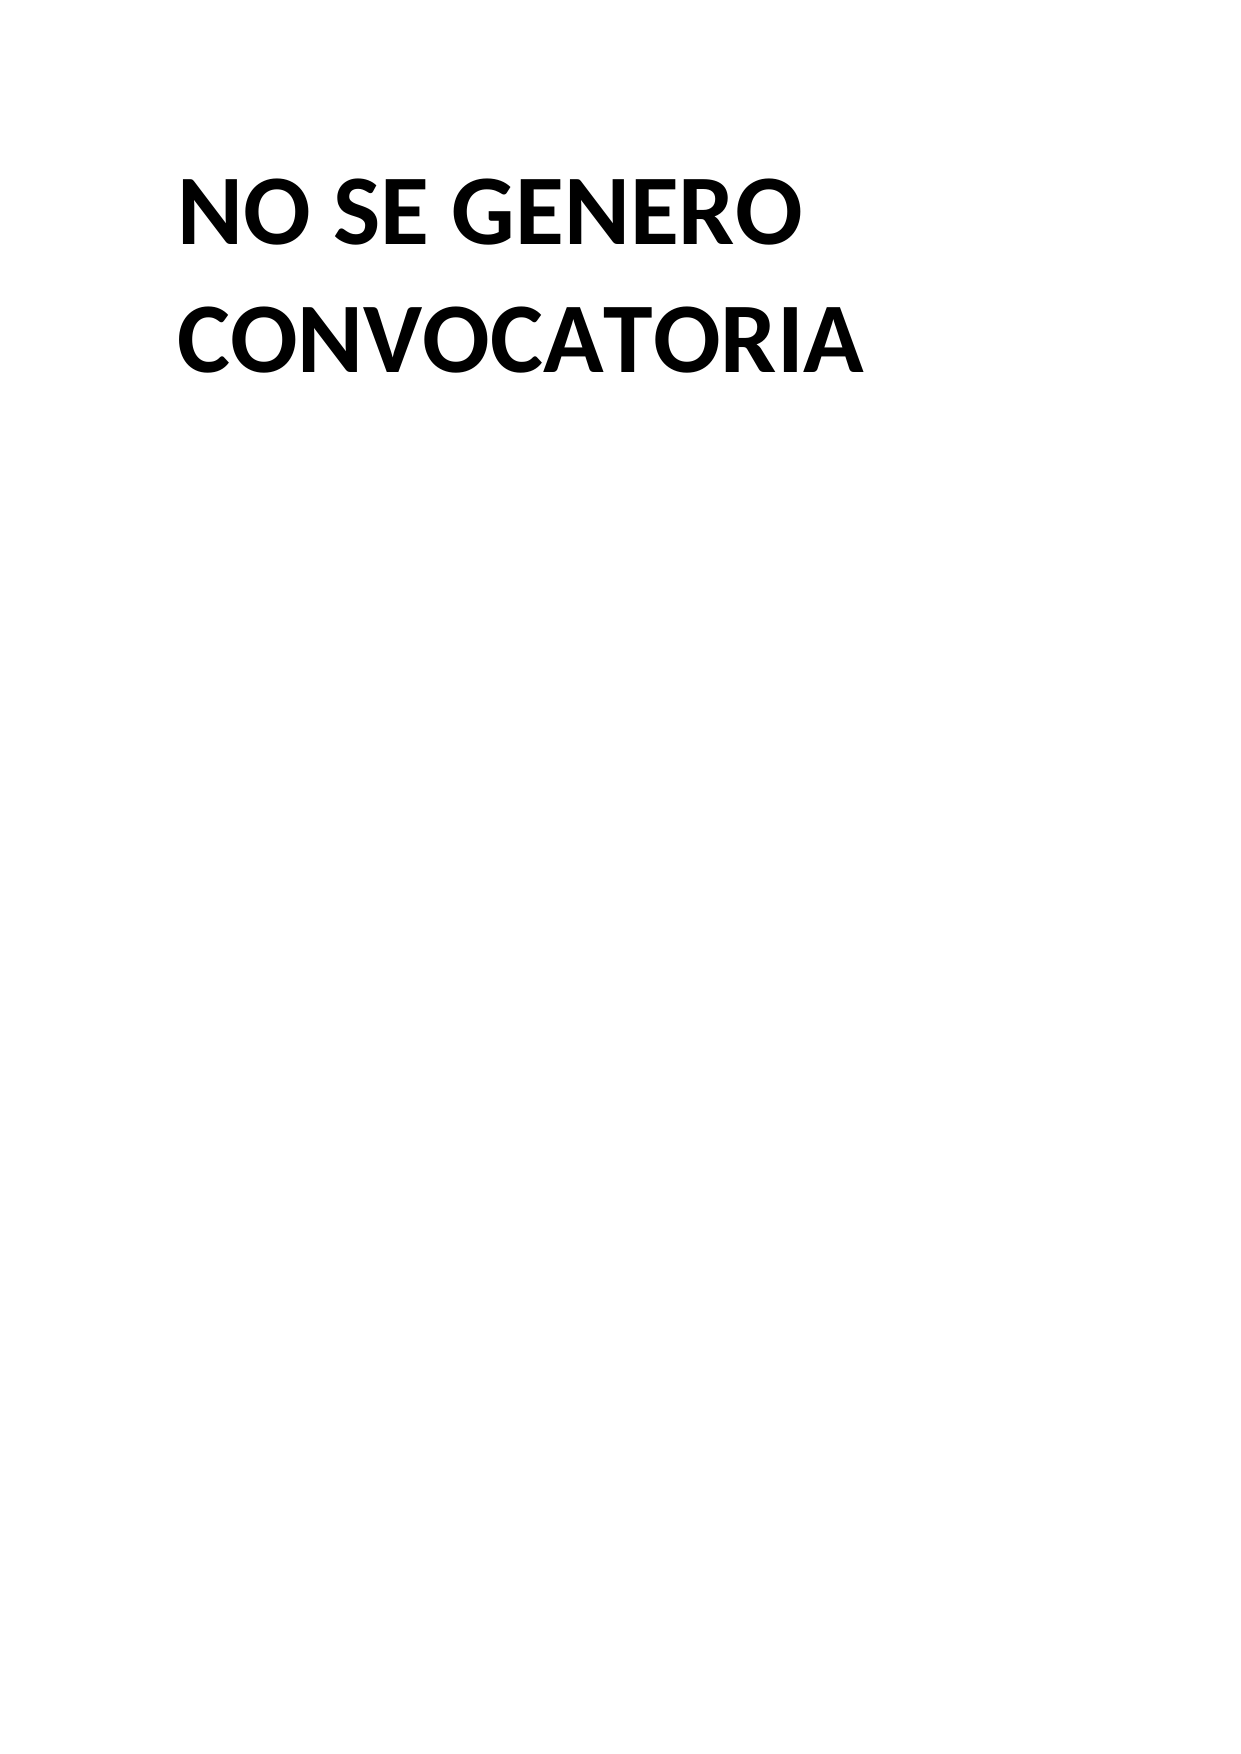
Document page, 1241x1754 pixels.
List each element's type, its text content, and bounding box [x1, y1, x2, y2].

text NO SE GENERO CONVOCATORIA [177, 148, 1063, 398]
